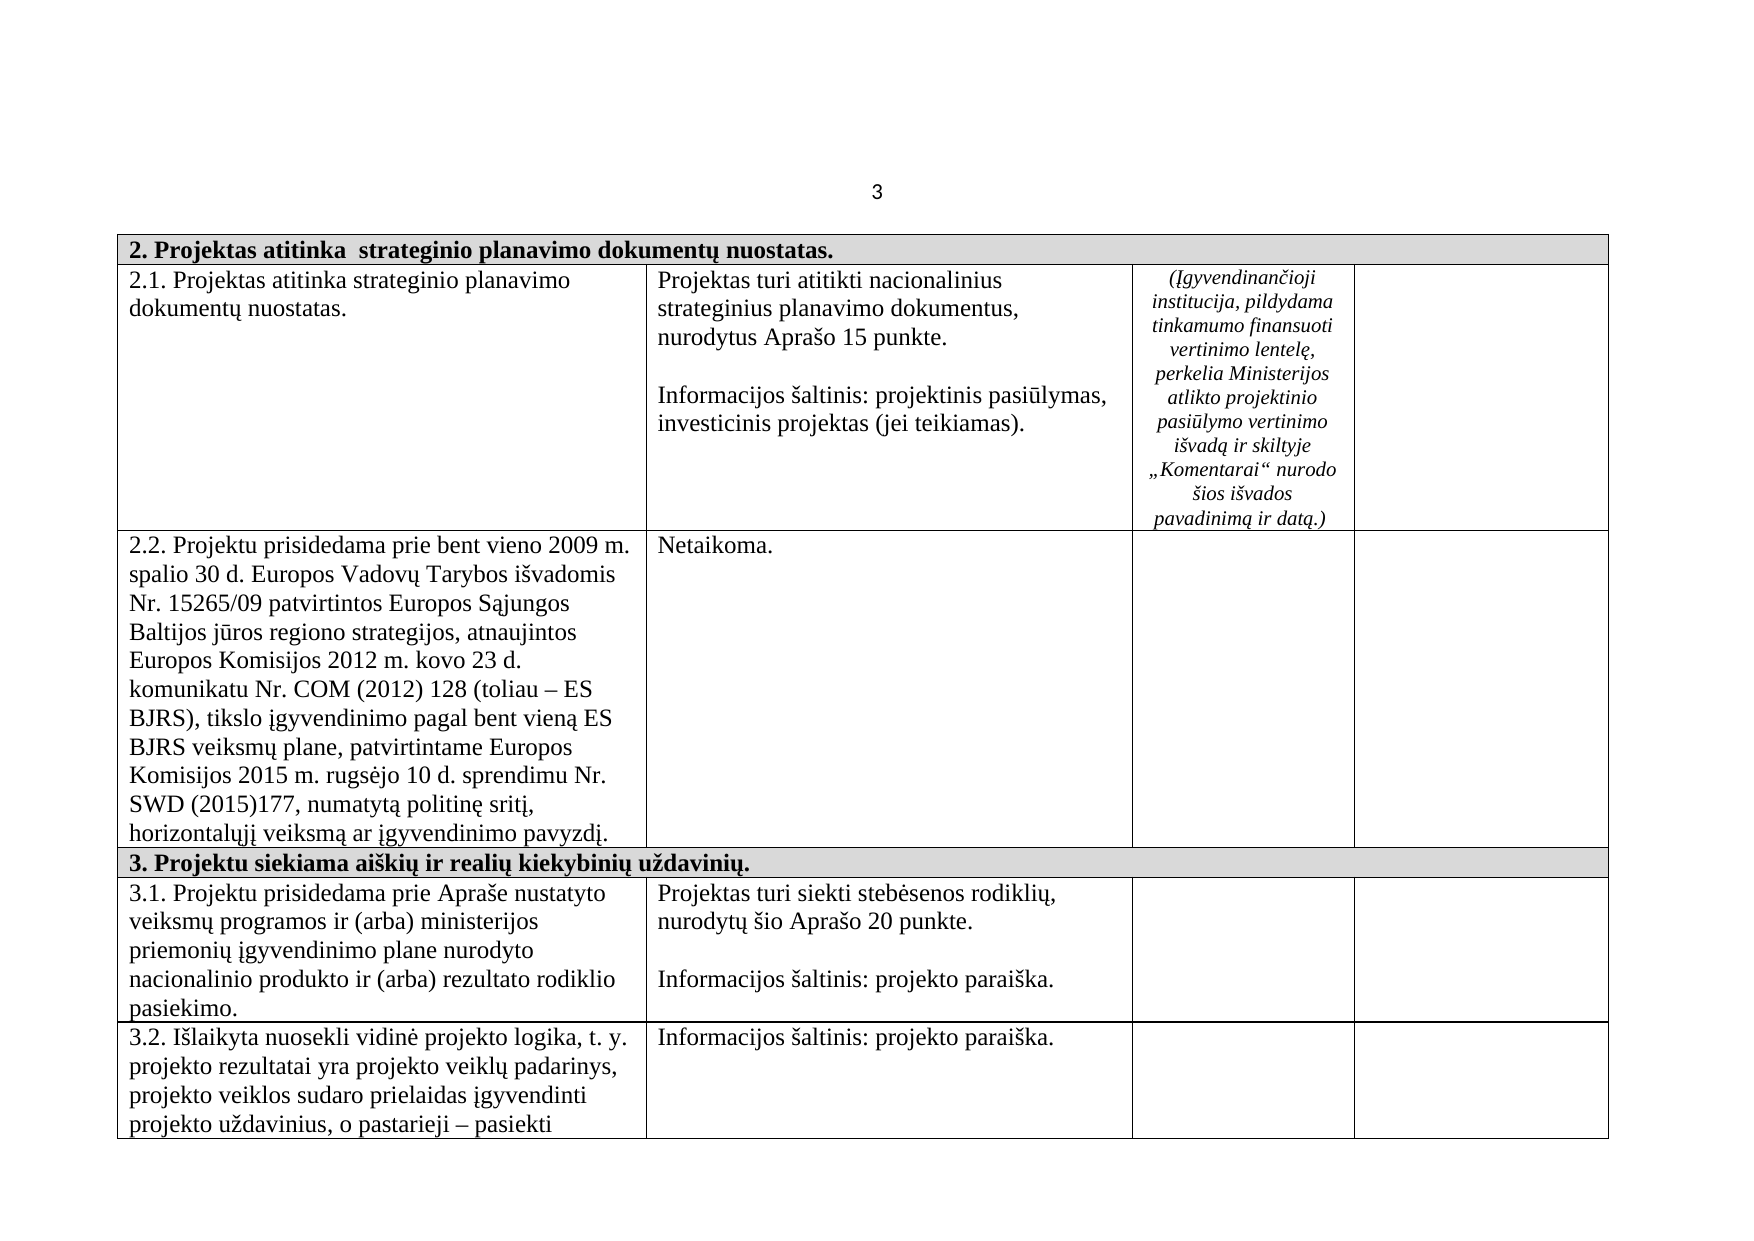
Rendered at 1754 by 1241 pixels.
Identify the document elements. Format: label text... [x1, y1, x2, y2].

table_cell 3. Projektu siekiama aiškių ir realių kiekybinių uždavinių. [118, 848, 1608, 877]
table_cell 2.2. Projektu prisidedama prie bent vieno 2009 m. spalio 30 d. Europos Vadovų Tarybos išvadomis Nr. 15265/09 patvirtintos Europos Sąjungos Baltijos jūros regiono strategijos, atnaujintos Europos Komisijos 2012 m. kovo 23 d. komunikatu Nr. COM (2012) 128 (toliau – ES BJRS), tikslo įgyvendinimo pagal bent vieną ES BJRS veiksmų plane, patvirtintame Europos Komisijos 2015 m. rugsėjo 10 d. sprendimu Nr. SWD (2015)177, numatytą politinę sritį, horizontalųjį veiksmą ar įgyvendinimo pavyzdį. [118, 531, 646, 847]
table_cell Netaikoma. [647, 531, 1132, 847]
table_cell 3.1. Projektu prisidedama prie Apraše nustatyto veiksmų programos ir (arba) ministerijos priemonių įgyvendinimo plane nurodyto nacionalinio produkto ir (arba) rezultato rodiklio pasiekimo. [118, 878, 646, 1021]
table_cell [1133, 878, 1354, 1021]
table_cell Projektas turi atitikti nacionalinius strateginius planavimo dokumentus, nurodytus Aprašo 15 punkte. Informacijos šaltinis: projektinis pasiūlymas, investicinis projektas (jei teikiamas). [647, 265, 1132, 529]
table_cell [1355, 1023, 1608, 1137]
table_cell Projektas turi siekti stebėsenos rodiklių, nurodytų šio Aprašo 20 punkte. Informacijos šaltinis: projekto paraiška. [647, 878, 1132, 1021]
table_cell 2.1. Projektas atitinka strateginio planavimo dokumentų nuostatas. [118, 265, 646, 529]
table_cell [1355, 531, 1608, 847]
table_cell [1355, 265, 1608, 529]
table_cell (Įgyvendinančioji institucija, pildydama tinkamumo finansuoti vertinimo lentelę, perkelia Ministerijos atlikto projektinio pasiūlymo vertinimo išvadą ir skiltyje „Komentarai“ nurodo šios išvados pavadinimą ir datą.) [1133, 265, 1354, 529]
table_cell [1133, 531, 1354, 847]
table_cell [1355, 878, 1608, 1021]
table_cell [1133, 1023, 1354, 1137]
table_cell 2. Projektas atitinka strateginio planavimo dokumentų nuostatas. [118, 235, 1608, 264]
table_cell 3.2. Išlaikyta nuosekli vidinė projekto logika, t. y. projekto rezultatai yra projekto veiklų padarinys, projekto veiklos sudaro prielaidas įgyvendinti projekto uždavinius, o pastarieji – pasiekti [118, 1023, 646, 1137]
table_cell Informacijos šaltinis: projekto paraiška. [647, 1023, 1132, 1137]
